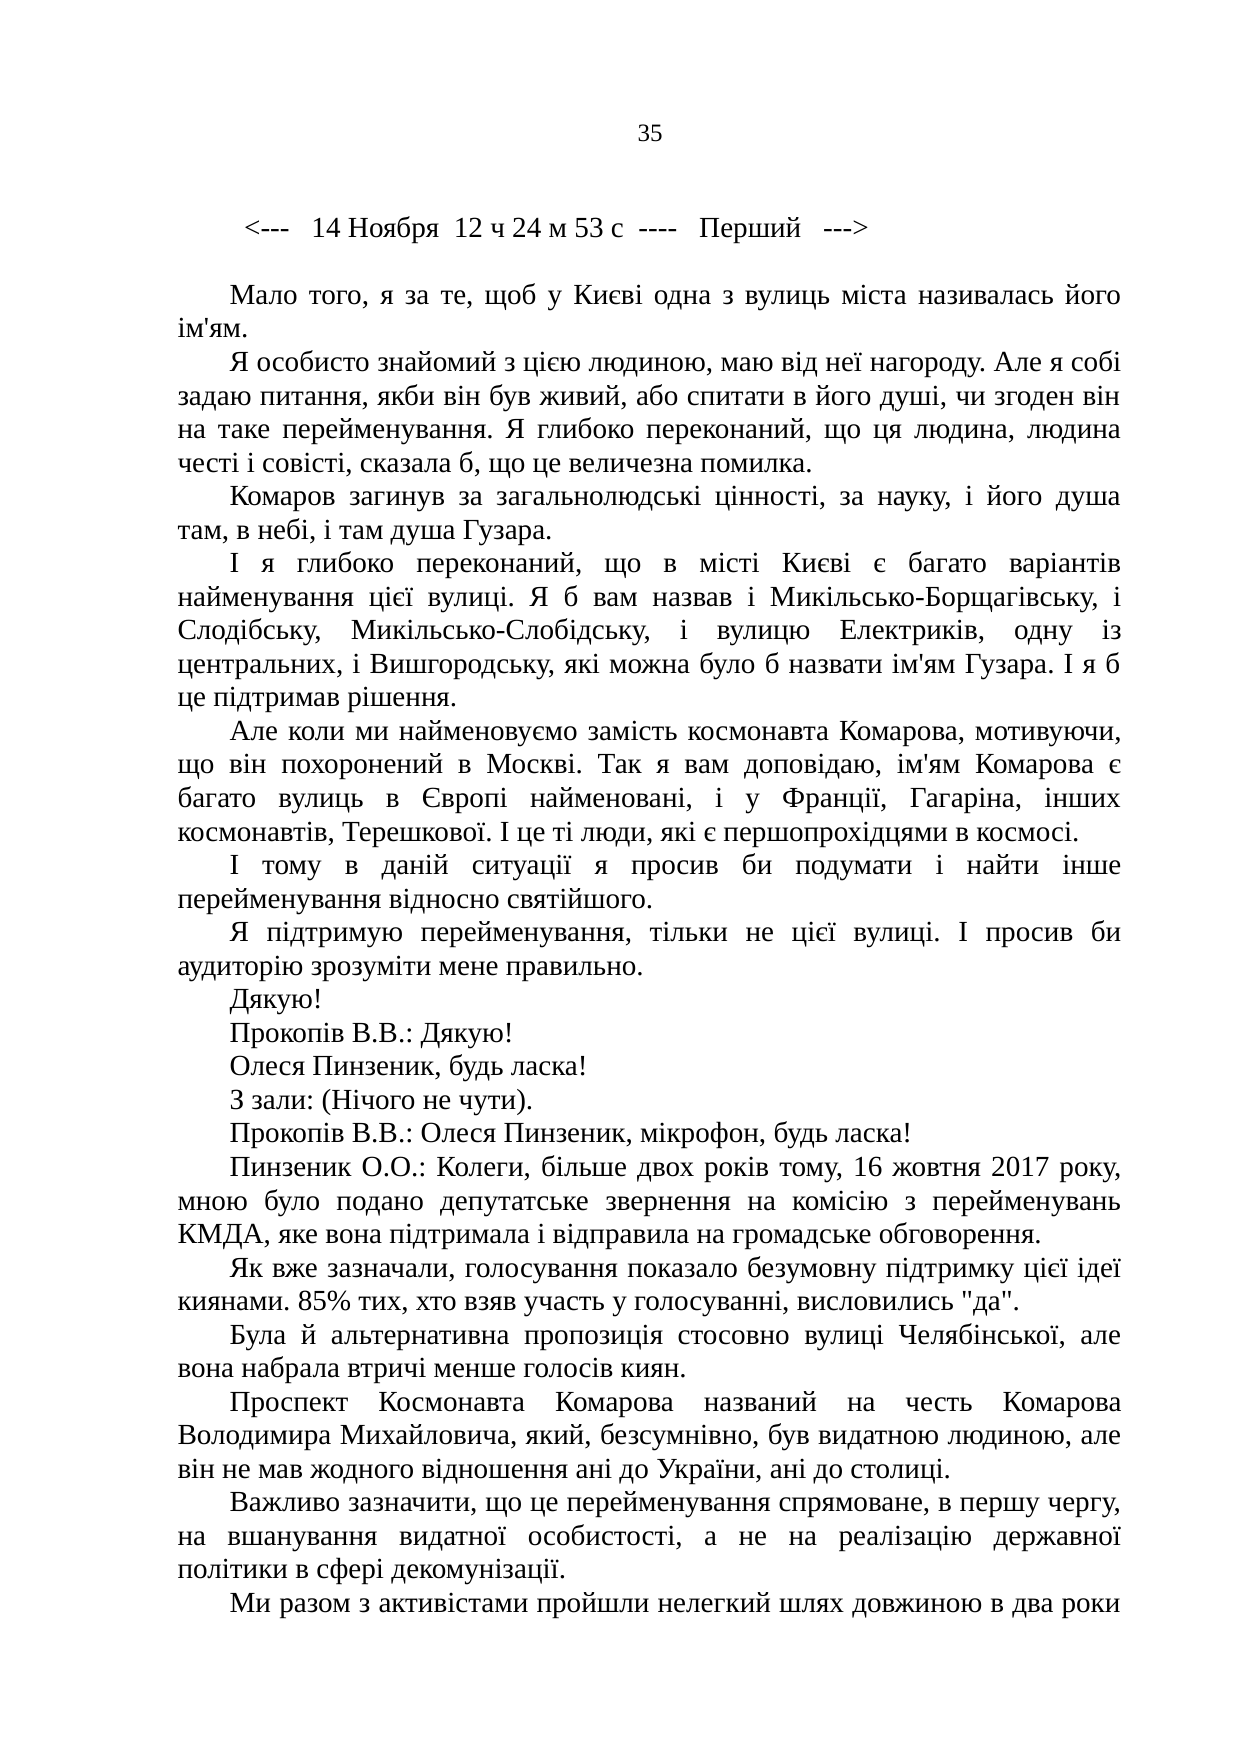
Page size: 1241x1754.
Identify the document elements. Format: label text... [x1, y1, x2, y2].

text Прокопів В.В.: Дякую! [177, 1015, 1122, 1048]
text Мало того, я за те, щоб у Києві одна з вулиць міста називалась його ім'ям. [177, 277, 1122, 344]
text Ми разом з активістами пройшли нелегкий шлях довжиною в два роки [177, 1585, 1122, 1619]
text Проспект Космонавта Комарова названий на честь Комарова Володимира Михайловича, який, безсумнівно, був видатною людиною, але він не мав жодного відношення ані до України, ані до столиці. [177, 1384, 1122, 1484]
text <--- 14 Ноября 12 ч 24 м 53 с ---- Перший ---> [177, 210, 1122, 243]
text Я особисто знайомий з цією людиною, маю від неї нагороду. Але я собі задаю питання, якби він був живий, або спитати в його душі, чи згоден він на таке перейменування. Я глибоко переконаний, що ця людина, людина честі і совісті, сказала б, що це величезна помилка. [177, 344, 1122, 478]
text Дякую! [177, 981, 1122, 1015]
text І тому в даній ситуації я просив би подумати і найти інше перейменування відносно святійшого. [177, 847, 1122, 914]
text З зали: (Нічого не чути). [177, 1082, 1122, 1116]
text Була й альтернативна пропозиція стосовно вулиці Челябінської, але вона набрала втричі менше голосів киян. [177, 1317, 1122, 1384]
text Прокопів В.В.: Олеся Пинзеник, мікрофон, будь ласка! [177, 1116, 1122, 1149]
text Я підтримую перейменування, тільки не цієї вулиці. І просив би аудиторію зрозуміти мене правильно. [177, 914, 1122, 981]
text Олеся Пинзеник, будь ласка! [177, 1048, 1122, 1082]
text Важливо зазначити, що це перейменування спрямоване, в першу чергу, на вшанування видатної особистості, а не на реалізацію державної політики в сфері декомунізації. [177, 1484, 1122, 1585]
text І я глибоко переконаний, що в місті Києві є багато варіантів найменування цієї вулиці. Я б вам назвав і Микільсько-Борщагівську, і Слодібську, Микільсько-Слобідську, і вулицю Електриків, одну із центральних, і Вишгородську, які можна було б назвати ім'ям Гузара. І я б це підтримав рішення. [177, 545, 1122, 713]
text Але коли ми найменовуємо замість космонавта Комарова, мотивуючи, що він похоронений в Москві. Так я вам доповідаю, ім'ям Комарова є багато вулиць в Європі найменовані, і у Франції, Гагаріна, інших космонавтів, Терешкової. І це ті люди, які є першопрохідцями в космосі. [177, 713, 1122, 847]
text Пинзеник О.О.: Колеги, більше двох років тому, 16 жовтня 2017 року, мною було подано депутатське звернення на комісію з перейменувань КМДА, яке вона підтримала і відправила на громадське обговорення. [177, 1149, 1122, 1250]
text Комаров загинув за загальнолюдські цінності, за науку, і його душа там, в небі, і там душа Гузара. [177, 478, 1122, 545]
text Як вже зазначали, голосування показало безумовну підтримку цієї ідеї киянами. 85% тих, хто взяв участь у голосуванні, висловились "да". [177, 1250, 1122, 1317]
